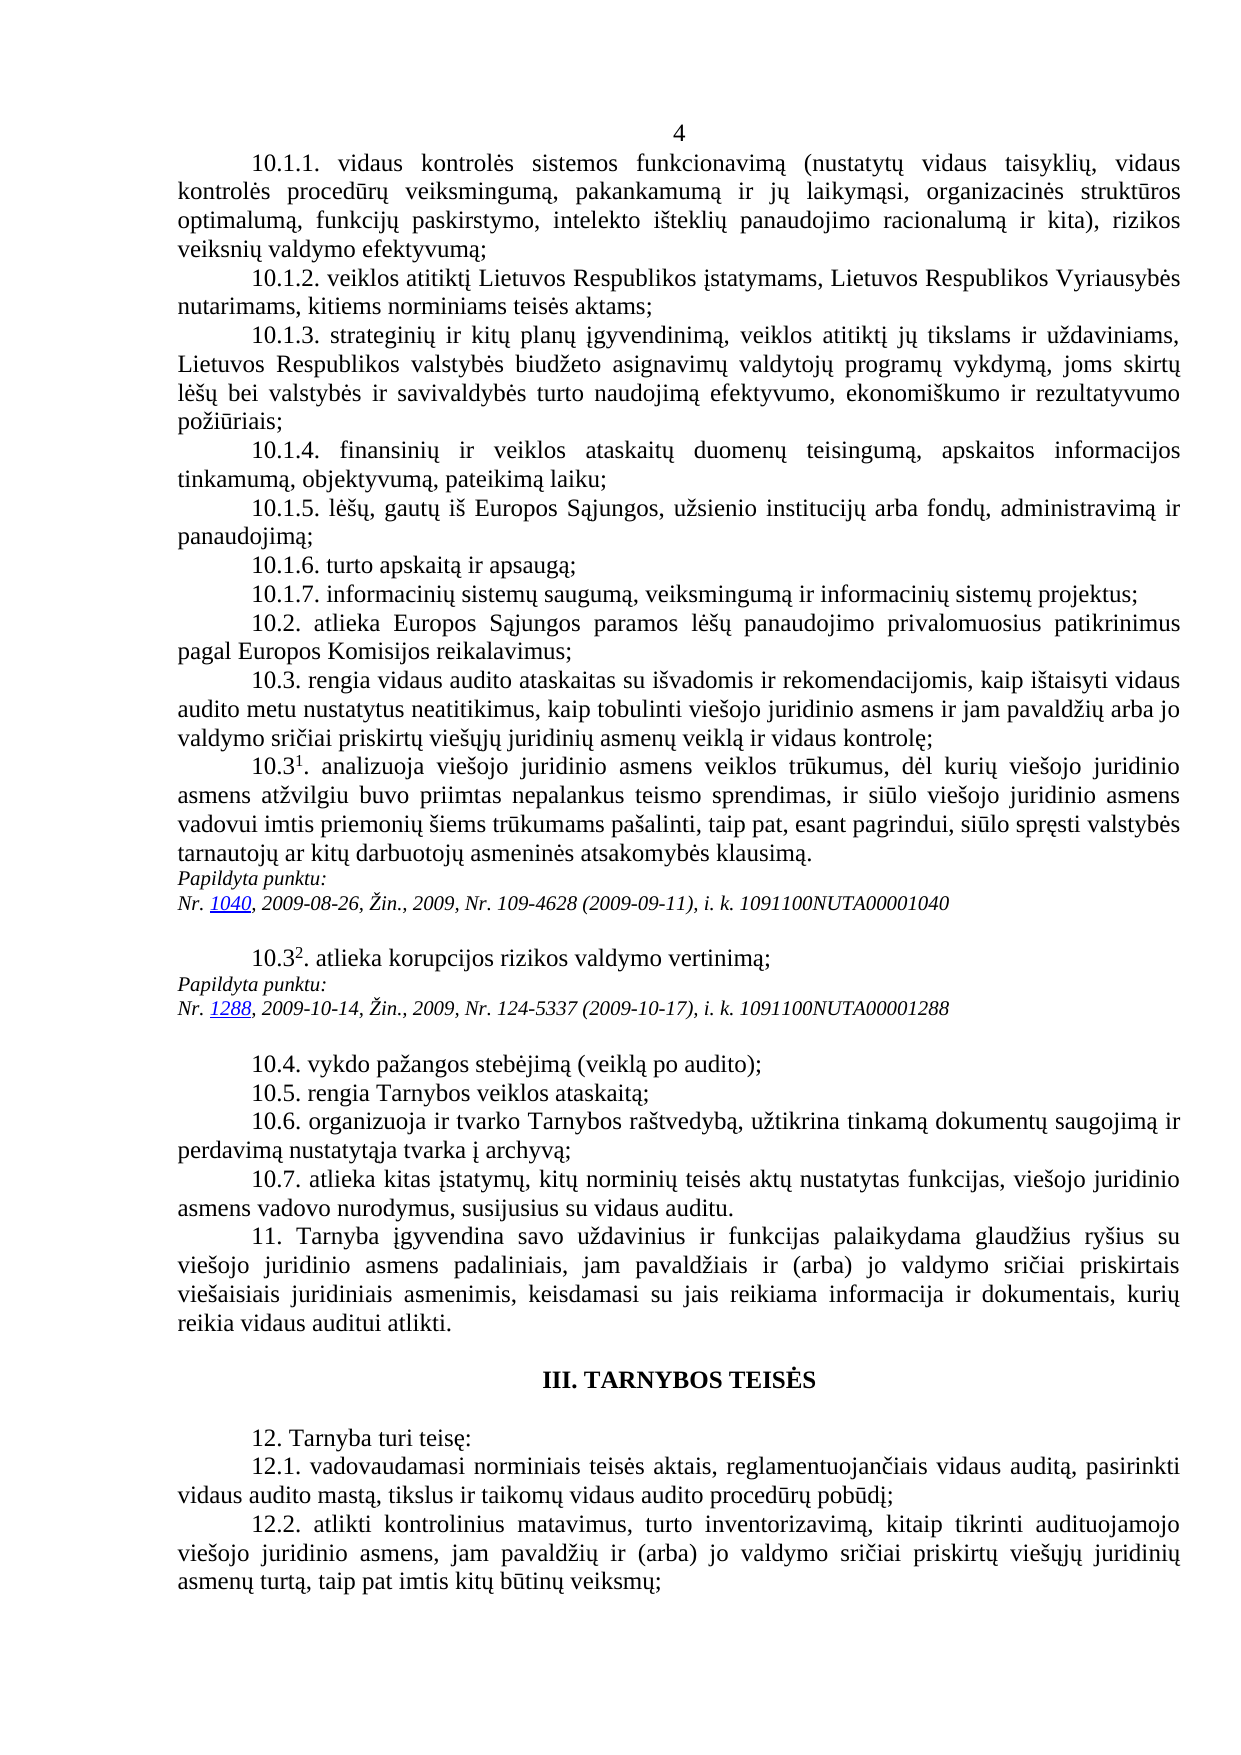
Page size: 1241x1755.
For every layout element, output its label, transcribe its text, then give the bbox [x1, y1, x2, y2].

text III. TARNYBOS TEISĖS [177, 1365, 1181, 1394]
text 12. Tarnyba turi teisę: [177, 1423, 1181, 1451]
text 10.5. rengia Tarnybos veiklos ataskaitą; [177, 1078, 1181, 1106]
text 12.2. atlikti kontrolinius matavimus, turto inventorizavimą, kitaip tikrinti audituojamojo viešojo juridinio asmens, jam pavaldžių ir (arba) jo valdymo sričiai priskirtų viešųjų juridinių asmenų turtą, taip pat imtis kitų būtinų veiksmų; [177, 1509, 1181, 1595]
text Nr. 1040, 2009-08-26, Žin., 2009, Nr. 109-4628 (2009-09-11), i. k. 1091100NUTA00001040 [177, 890, 1181, 914]
text 10.1.3. strateginių ir kitų planų įgyvendinimą, veiklos atitiktį jų tikslams ir uždaviniams, Lietuvos Respublikos valstybės biudžeto asignavimų valdytojų programų vykdymą, joms skirtų lėšų bei valstybės ir savivaldybės turto naudojimą efektyvumo, ekonomiškumo ir rezultatyvumo požiūriais; [177, 320, 1181, 435]
text 10.1.2. veiklos atitiktį Lietuvos Respublikos įstatymams, Lietuvos Respublikos Vyriausybės nutarimams, kitiems norminiams teisės aktams; [177, 263, 1181, 320]
text 10.32. atlieka korupcijos rizikos valdymo vertinimą; [177, 943, 1181, 972]
text 10.6. organizuoja ir tvarko Tarnybos raštvedybą, užtikrina tinkamą dokumentų saugojimą ir perdavimą nustatytąja tvarka į archyvą; [177, 1106, 1181, 1164]
text 10.1.1. vidaus kontrolės sistemos funkcionavimą (nustatytų vidaus taisyklių, vidaus kontrolės procedūrų veiksmingumą, pakankamumą ir jų laikymąsi, organizacinės struktūros optimalumą, funkcijų paskirstymo, intelekto išteklių panaudojimo racionalumą ir kita), rizikos veiksnių valdymo efektyvumą; [177, 148, 1181, 263]
text 10.4. vykdo pažangos stebėjimą (veiklą po audito); [177, 1049, 1181, 1078]
text 10.31. analizuoja viešojo juridinio asmens veiklos trūkumus, dėl kurių viešojo juridinio asmens atžvilgiu buvo priimtas nepalankus teismo sprendimas, ir siūlo viešojo juridinio asmens vadovui imtis priemonių šiems trūkumams pašalinti, taip pat, esant pagrindui, siūlo spręsti valstybės tarnautojų ar kitų darbuotojų asmeninės atsakomybės klausimą. [177, 751, 1181, 866]
text 10.7. atlieka kitas įstatymų, kitų norminių teisės aktų nustatytas funkcijas, viešojo juridinio asmens vadovo nurodymus, susijusius su vidaus auditu. [177, 1164, 1181, 1221]
text 10.1.6. turto apskaitą ir apsaugą; [177, 550, 1181, 579]
text Nr. 1288, 2009-10-14, Žin., 2009, Nr. 124-5337 (2009-10-17), i. k. 1091100NUTA00001288 [177, 996, 1181, 1020]
text Papildyta punktu: [177, 866, 1181, 890]
text 10.1.5. lėšų, gautų iš Europos Sąjungos, užsienio institucijų arba fondų, administravimą ir panaudojimą; [177, 493, 1181, 550]
text 10.3. rengia vidaus audito ataskaitas su išvadomis ir rekomendacijomis, kaip ištaisyti vidaus audito metu nustatytus neatitikimus, kaip tobulinti viešojo juridinio asmens ir jam pavaldžių arba jo valdymo sričiai priskirtų viešųjų juridinių asmenų veiklą ir vidaus kontrolę; [177, 665, 1181, 751]
text Papildyta punktu: [177, 972, 1181, 996]
text 11. Tarnyba įgyvendina savo uždavinius ir funkcijas palaikydama glaudžius ryšius su viešojo juridinio asmens padaliniais, jam pavaldžiais ir (arba) jo valdymo sričiai priskirtais viešaisiais juridiniais asmenimis, keisdamasi su jais reikiama informacija ir dokumentais, kurių reikia vidaus auditui atlikti. [177, 1221, 1181, 1336]
text 10.1.4. finansinių ir veiklos ataskaitų duomenų teisingumą, apskaitos informacijos tinkamumą, objektyvumą, pateikimą laiku; [177, 435, 1181, 493]
text 10.1.7. informacinių sistemų saugumą, veiksmingumą ir informacinių sistemų projektus; [177, 579, 1181, 608]
text 10.2. atlieka Europos Sąjungos paramos lėšų panaudojimo privalomuosius patikrinimus pagal Europos Komisijos reikalavimus; [177, 608, 1181, 665]
text 12.1. vadovaudamasi norminiais teisės aktais, reglamentuojančiais vidaus auditą, pasirinkti vidaus audito mastą, tikslus ir taikomų vidaus audito procedūrų pobūdį; [177, 1451, 1181, 1509]
